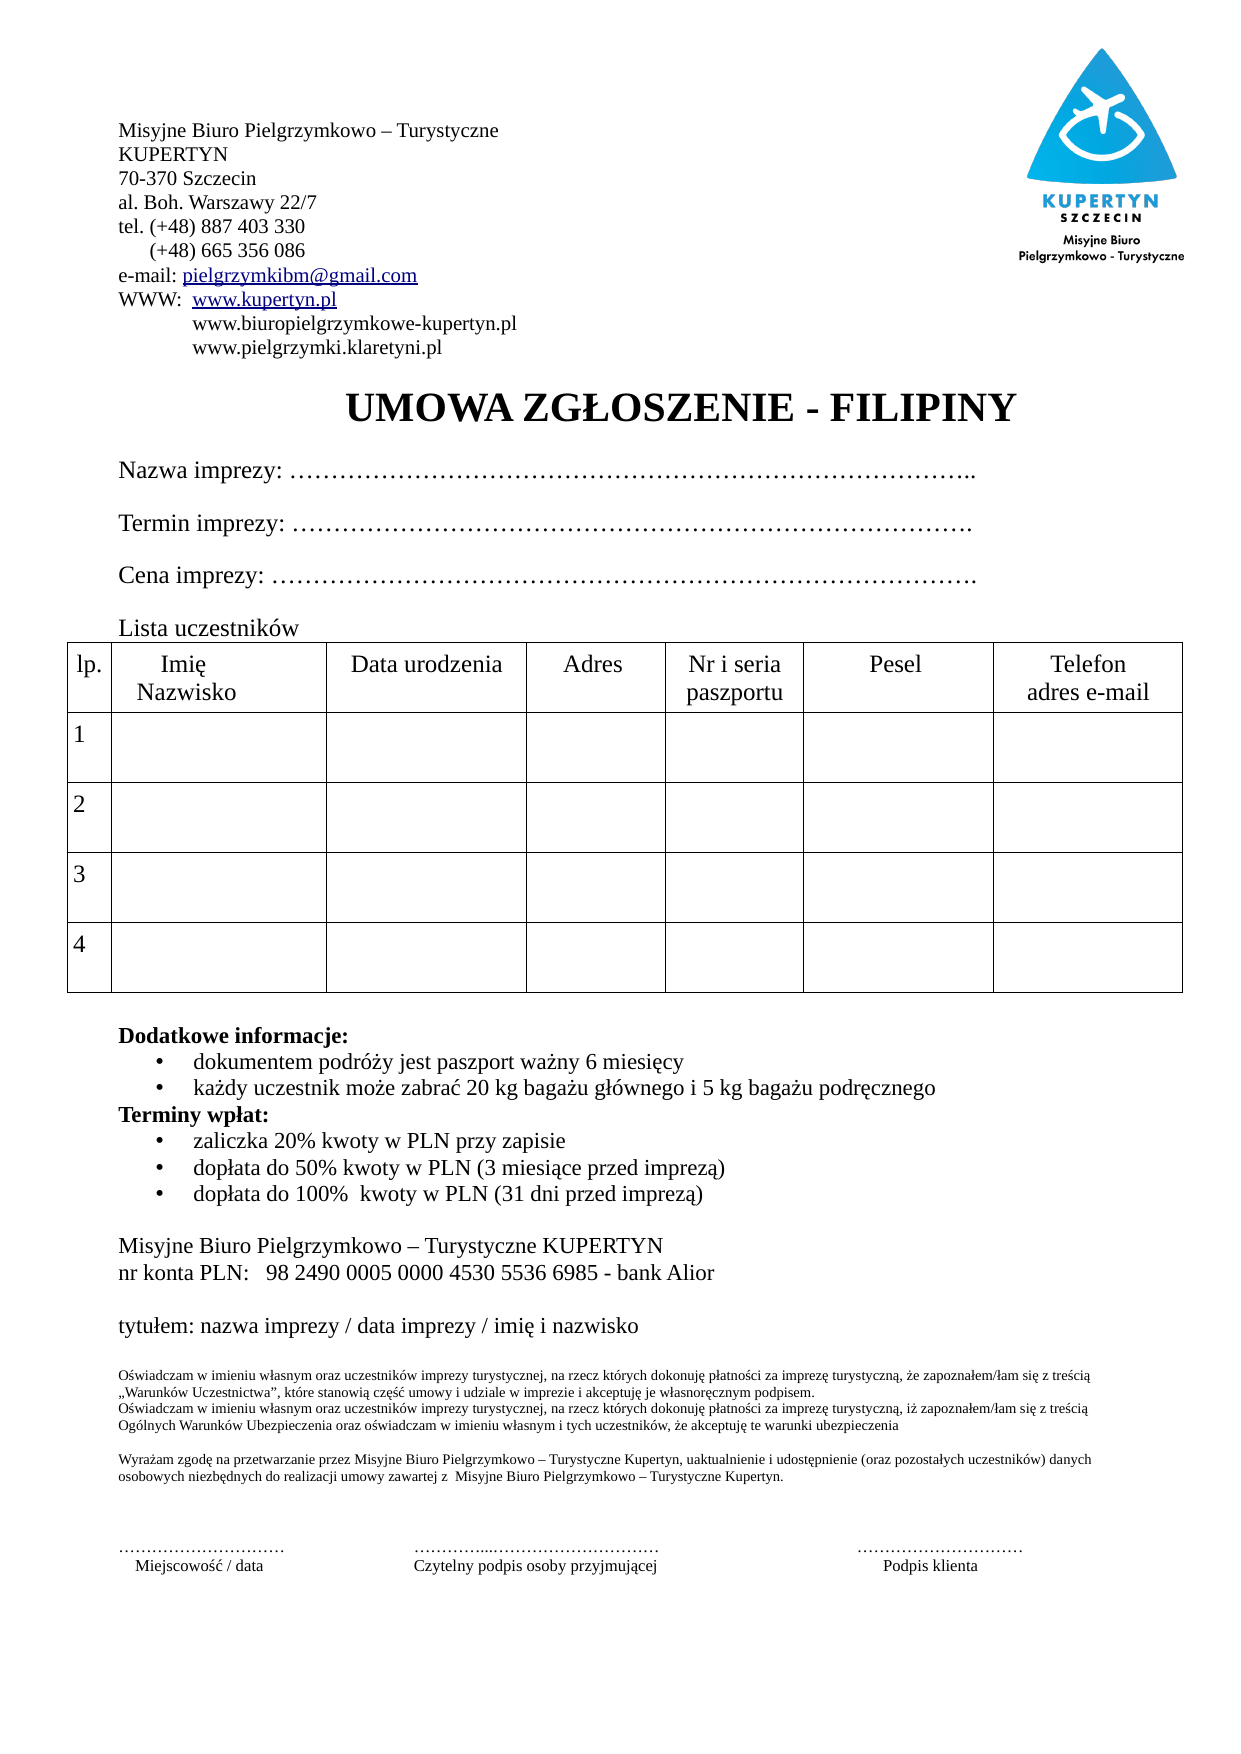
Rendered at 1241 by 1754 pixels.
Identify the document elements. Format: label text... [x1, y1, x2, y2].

table_cell [666, 853, 803, 922]
text Misyjne Biuro Pielgrzymkowo – Turystyczne KUPERTYN [118, 1233, 1122, 1259]
list każdy uczestnik może zabrać 20 kg bagażu głównego i 5 kg bagażu podręcznego [156, 1074, 1122, 1101]
text ………………………… …………...………………………… ………………………… [118, 1537, 1122, 1556]
list dokumentem podróży jest paszport ważny 6 miesięcy [156, 1048, 1122, 1074]
table_cell [804, 783, 993, 852]
table_header lp. [68, 643, 111, 712]
text Cena imprezy: …………………………………………………………………………. [118, 560, 1122, 589]
table_cell [994, 783, 1182, 852]
text Wyrażam zgodę na przetwarzanie przez Misyjne Biuro Pielgrzymkowo – Turystyczne Kupertyn, uaktualnienie i udostępnienie (oraz pozostałych uczestników) danych osobowych niezbędnych do realizacji umowy zawartej z Misyjne Biuro Pielgrzymkowo – Turystyczne Kupertyn. [118, 1451, 1122, 1484]
text tel. (+48) 887 403 330 [118, 214, 964, 238]
list dopłata do 100% kwoty w PLN (31 dni przed imprezą) [156, 1180, 1122, 1206]
text tytułem: nazwa imprezy / data imprezy / imię i nazwisko [118, 1312, 1122, 1338]
table_cell 2 [68, 783, 111, 852]
text WWW: www.kupertyn.pl [118, 287, 964, 311]
table_cell [804, 713, 993, 782]
table_cell [112, 713, 326, 782]
table_cell [804, 853, 993, 922]
text UMOWA ZGŁOSZENIE - FILIPINY [118, 383, 1122, 431]
table_cell [527, 853, 665, 922]
table_cell [327, 713, 526, 782]
table_cell [112, 853, 326, 922]
text Dodatkowe informacje: [118, 1022, 1122, 1048]
text al. Boh. Warszawy 22/7 [118, 190, 964, 214]
table_cell [112, 783, 326, 852]
list zaliczka 20% kwoty w PLN przy zapisie [156, 1127, 1122, 1153]
text Oświadczam w imieniu własnym oraz uczestników imprezy turystycznej, na rzecz których dokonuję płatności za imprezę turystyczną, iż zapoznałem/łam się z treścią Ogólnych Warunków Ubezpieczenia oraz oświadczam w imieniu własnym i tych uczestników, że akceptuję te warunki ubezpieczenia [118, 1400, 1122, 1434]
text Lista uczestników [118, 613, 1122, 642]
text Termin imprezy: ………………………………………………………………………. [118, 508, 1122, 536]
table_cell [527, 923, 665, 992]
text www.pielgrzymki.klaretyni.pl [118, 335, 1122, 359]
table_cell [994, 713, 1182, 782]
table_header Nr i seria paszportu [666, 643, 803, 712]
table_cell [527, 713, 665, 782]
text Nazwa imprezy: ……………………………………………………………………….. [118, 455, 1122, 483]
table_cell [666, 923, 803, 992]
table_cell [327, 853, 526, 922]
text Misyjne Biuro Pielgrzymkowo – Turystyczne [118, 118, 964, 142]
text 70-370 Szczecin [118, 166, 964, 190]
table_cell [327, 923, 526, 992]
table_header Imię Nazwisko [112, 643, 326, 712]
table_cell [666, 713, 803, 782]
text Terminy wpłat: [118, 1101, 1122, 1127]
text Oświadczam w imieniu własnym oraz uczestników imprezy turystycznej, na rzecz których dokonuję płatności za imprezę turystyczną, że zapoznałem/łam się z treścią „Warunków Uczestnictwa”, które stanowią część umowy i udziale w imprezie i akceptuję je własnoręcznym podpisem. [118, 1367, 1122, 1400]
text e-mail: pielgrzymkibm@gmail.com [118, 262, 964, 287]
text www.biuropielgrzymkowe-kupertyn.pl [118, 311, 1122, 335]
table_cell [804, 923, 993, 992]
table_cell [112, 923, 326, 992]
table_cell [527, 783, 665, 852]
table_cell [327, 783, 526, 852]
table_header Data urodzenia [327, 643, 526, 712]
table_cell 4 [68, 923, 111, 992]
text Miejscowość / data Czytelny podpis osoby przyjmującej Podpis klienta [118, 1556, 1122, 1575]
list dopłata do 50% kwoty w PLN (3 miesiące przed imprezą) [156, 1153, 1122, 1180]
table_cell [994, 923, 1182, 992]
table_cell [666, 783, 803, 852]
table_cell [994, 853, 1182, 922]
table_header Telefon adres e-mail [994, 643, 1182, 712]
text KUPERTYN [118, 142, 964, 166]
text nr konta PLN: 98 2490 0005 0000 4530 5536 6985 - bank Alior [118, 1259, 1122, 1285]
table_cell 3 [68, 853, 111, 922]
picture [964, 0, 1239, 313]
text (+48) 665 356 086 [118, 238, 964, 262]
table_header Pesel [804, 643, 993, 712]
table_header Adres [527, 643, 665, 712]
table_cell 1 [68, 713, 111, 782]
